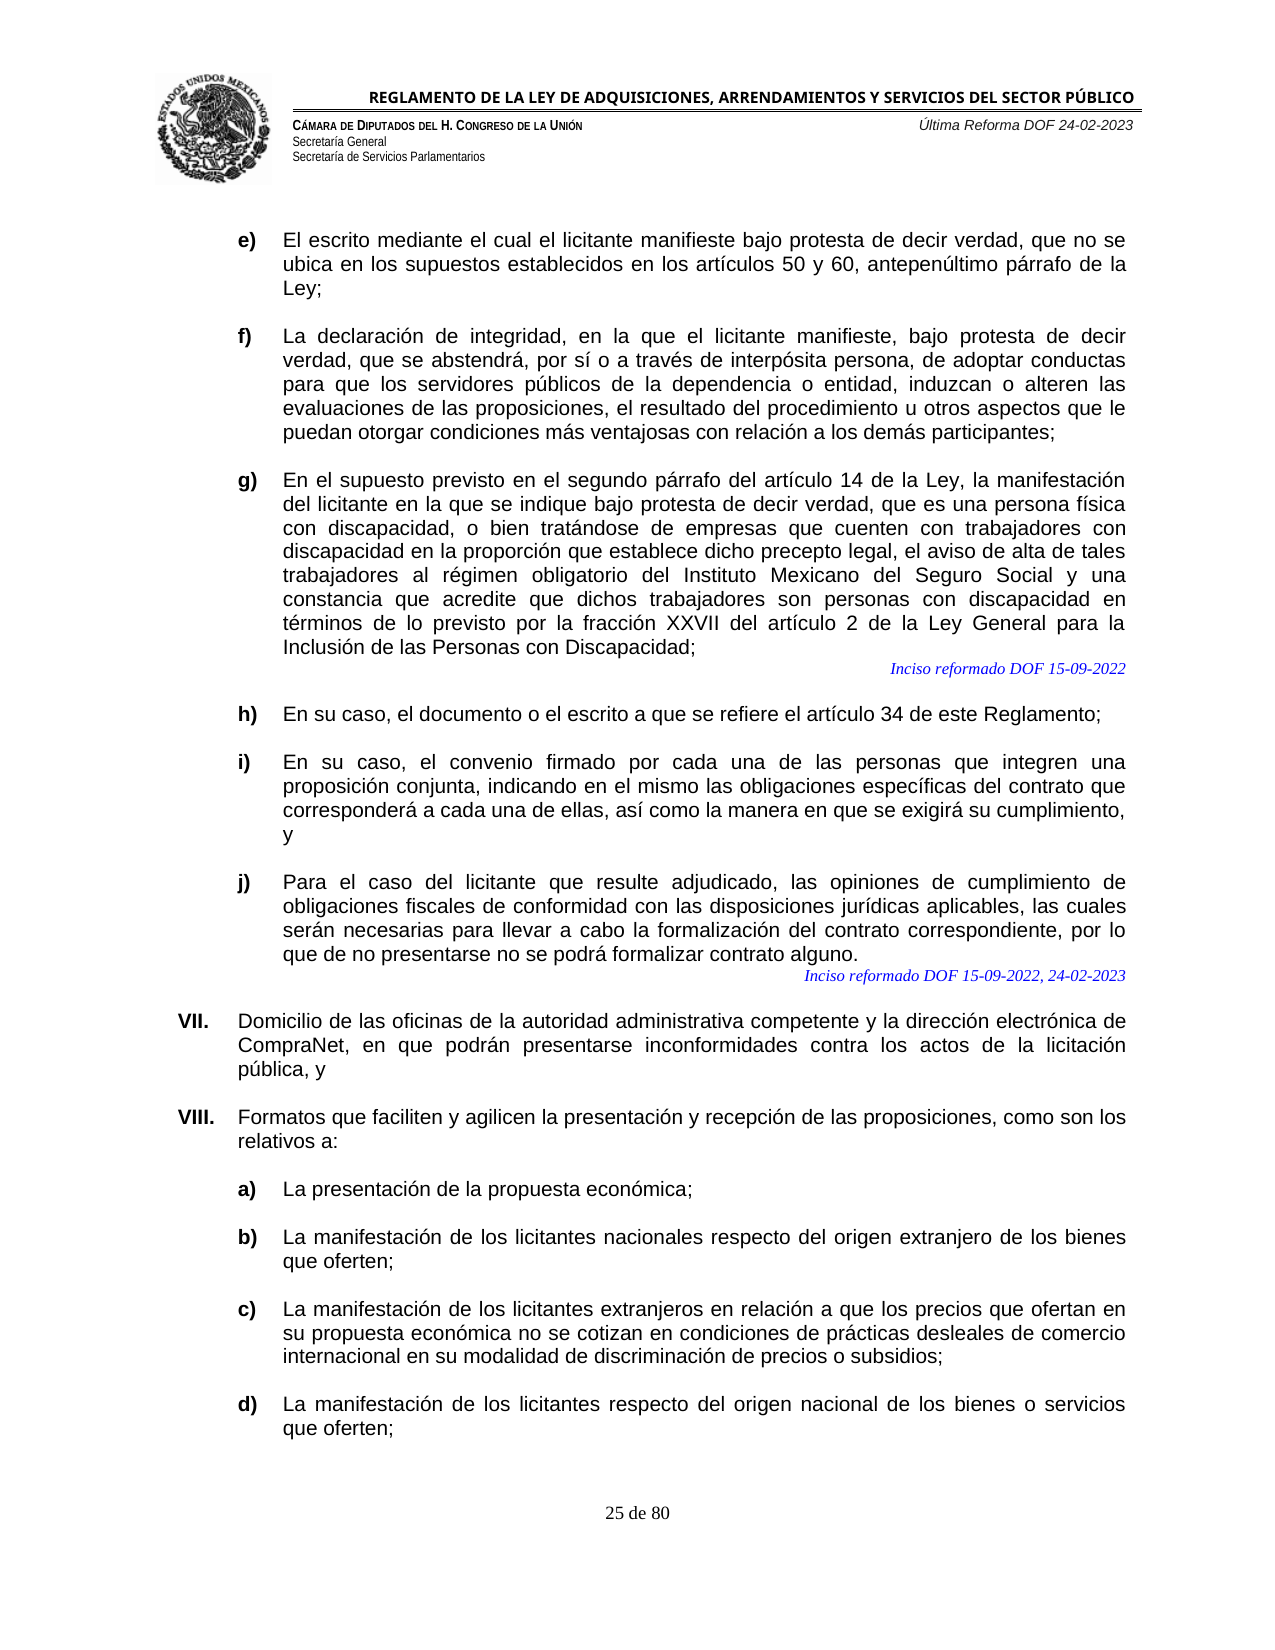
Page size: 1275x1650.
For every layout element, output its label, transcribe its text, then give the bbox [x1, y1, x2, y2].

text f) La declaración de integridad, en la que el licitante manifieste, bajo protesta de decir verdad, que se abstendrá, por sí o a través de interpósita persona, de adoptar conductas para que los servidores públicos de la dependencia o entidad, induzcan o alteren las evaluaciones de las proposiciones, el resultado del procedimiento u otros aspectos que le puedan otorgar condiciones más ventajosas con relación a los demás participantes; [238, 324, 1127, 443]
text j) Para el caso del licitante que resulte adjudicado, las opiniones de cumplimiento de obligaciones fiscales de conformidad con las disposiciones jurídicas aplicables, las cuales serán necesarias para llevar a cabo la formalización del contrato correspondiente, por lo que de no presentarse no se podrá formalizar contrato alguno. [238, 870, 1127, 966]
text i) En su caso, el convenio firmado por cada una de las personas que integren una proposición conjunta, indicando en el mismo las obligaciones específicas del contrato que corresponderá a cada una de ellas, así como la manera en que se exigirá su cumplimiento, y [238, 750, 1127, 846]
text c) La manifestación de los licitantes extranjeros en relación a que los precios que ofertan en su propuesta económica no se cotizan en condiciones de prácticas desleales de comercio internacional en su modalidad de discriminación de precios o subsidios; [238, 1296, 1127, 1368]
text VII. Domicilio de las oficinas de la autoridad administrativa competente y la dirección electrónica de CompraNet, en que podrán presentarse inconformidades contra los actos de la licitación pública, y [178, 1009, 1127, 1081]
text Inciso reformado DOF 15-09-2022 [148, 659, 1127, 678]
text VIII. Formatos que faciliten y agilicen la presentación y recepción de las proposiciones, como son los relativos a: [178, 1105, 1127, 1153]
text h) En su caso, el documento o el escrito a que se refiere el artículo 34 de este Reglamento; [238, 702, 1127, 726]
text g) En el supuesto previsto en el segundo párrafo del artículo 14 de la Ley, la manifestación del licitante en la que se indique bajo protesta de decir verdad, que es una persona física con discapacidad, o bien tratándose de empresas que cuenten con trabajadores con discapacidad en la proporción que establece dicho precepto legal, el aviso de alta de tales trabajadores al régimen obligatorio del Instituto Mexicano del Seguro Social y una constancia que acredite que dichos trabajadores son personas con discapacidad en términos de lo previsto por la fracción XXVII del artículo 2 de la Ley General para la Inclusión de las Personas con Discapacidad; [238, 467, 1127, 659]
text a) La presentación de la propuesta económica; [238, 1177, 1127, 1201]
text d) La manifestación de los licitantes respecto del origen nacional de los bienes o servicios que oferten; [238, 1392, 1127, 1440]
text b) La manifestación de los licitantes nacionales respecto del origen extranjero de los bienes que oferten; [238, 1224, 1127, 1272]
text Inciso reformado DOF 15-09-2022, 24-02-2023 [148, 966, 1127, 985]
text e) El escrito mediante el cual el licitante manifieste bajo protesta de decir verdad, que no se ubica en los supuestos establecidos en los artículos 50 y 60, antepenúltimo párrafo de la Ley; [238, 228, 1127, 300]
